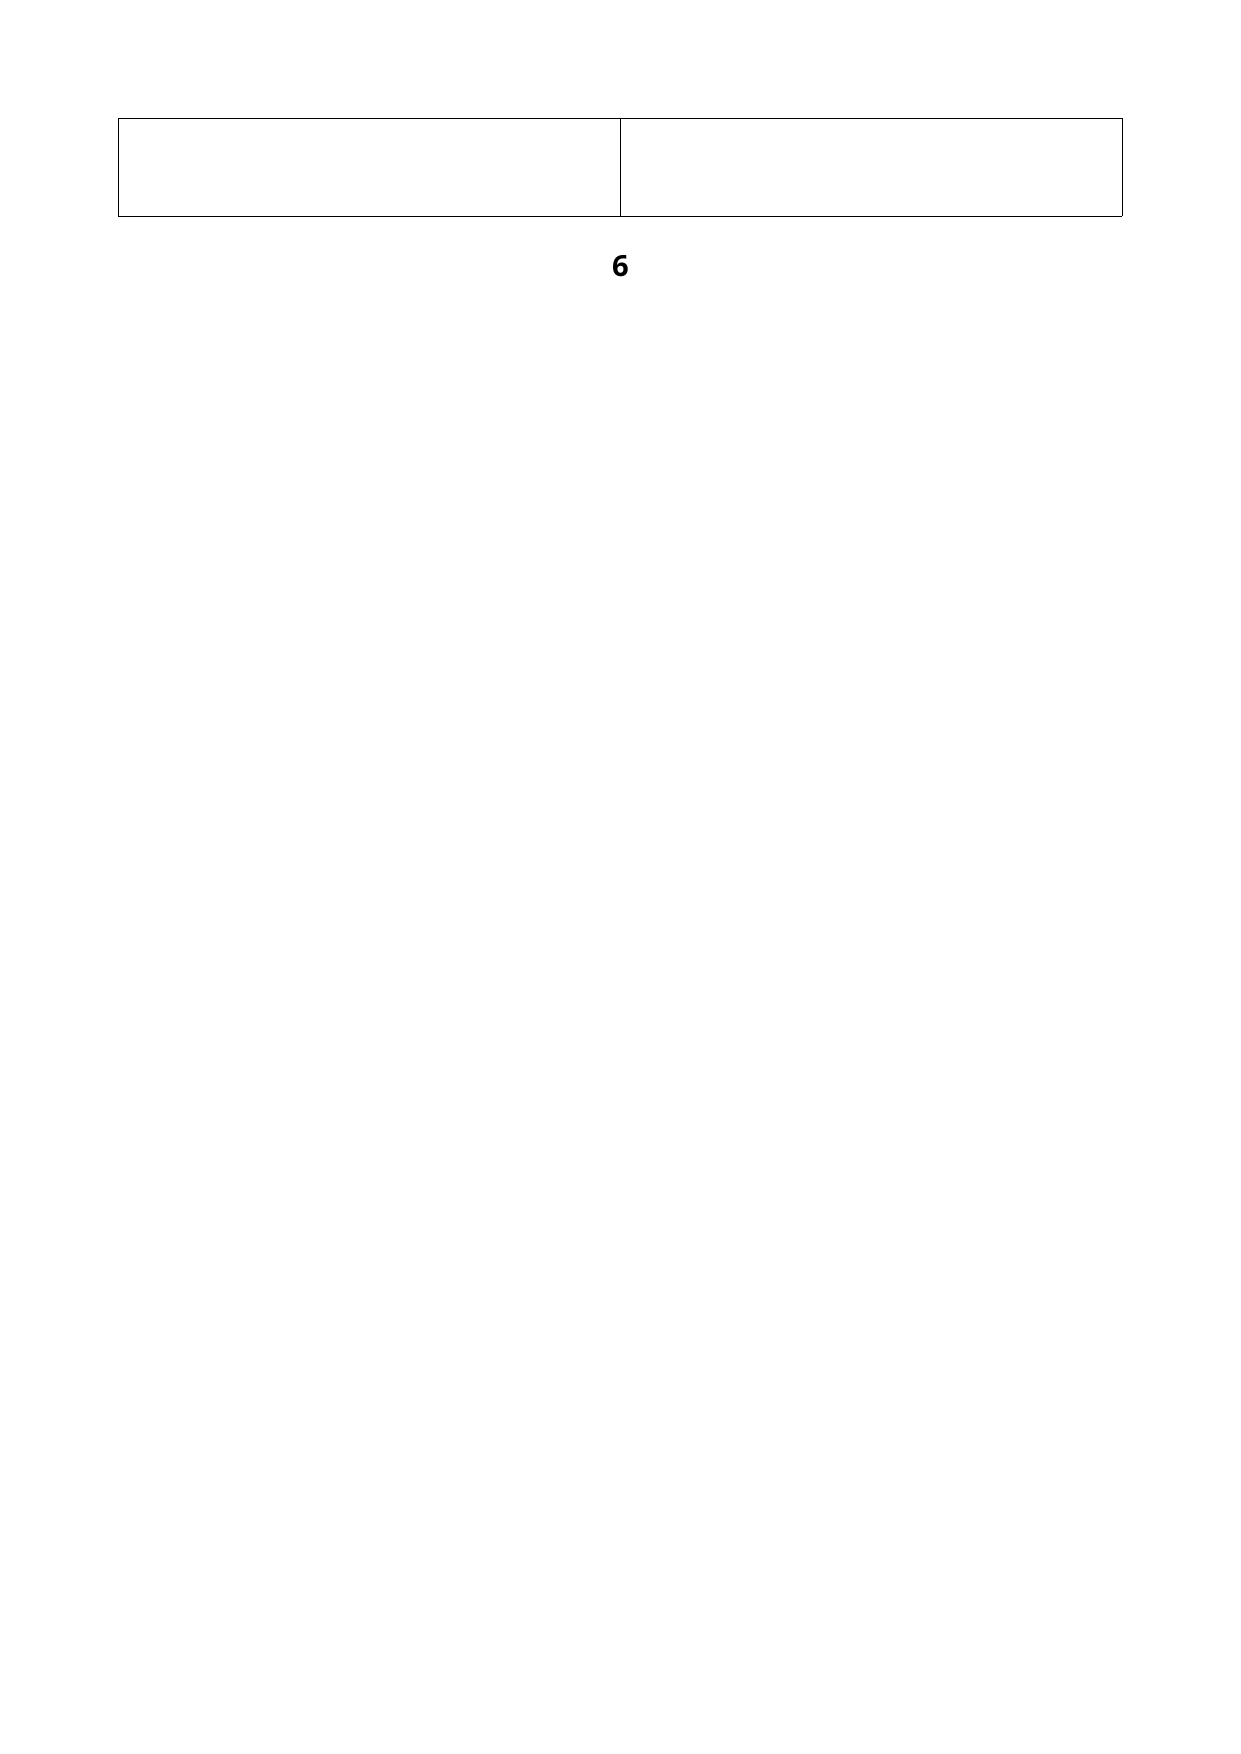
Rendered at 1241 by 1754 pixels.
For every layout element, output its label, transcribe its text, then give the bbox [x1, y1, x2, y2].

table_header [621, 119, 1122, 216]
text 6 [118, 245, 1122, 284]
table_header [119, 119, 620, 216]
